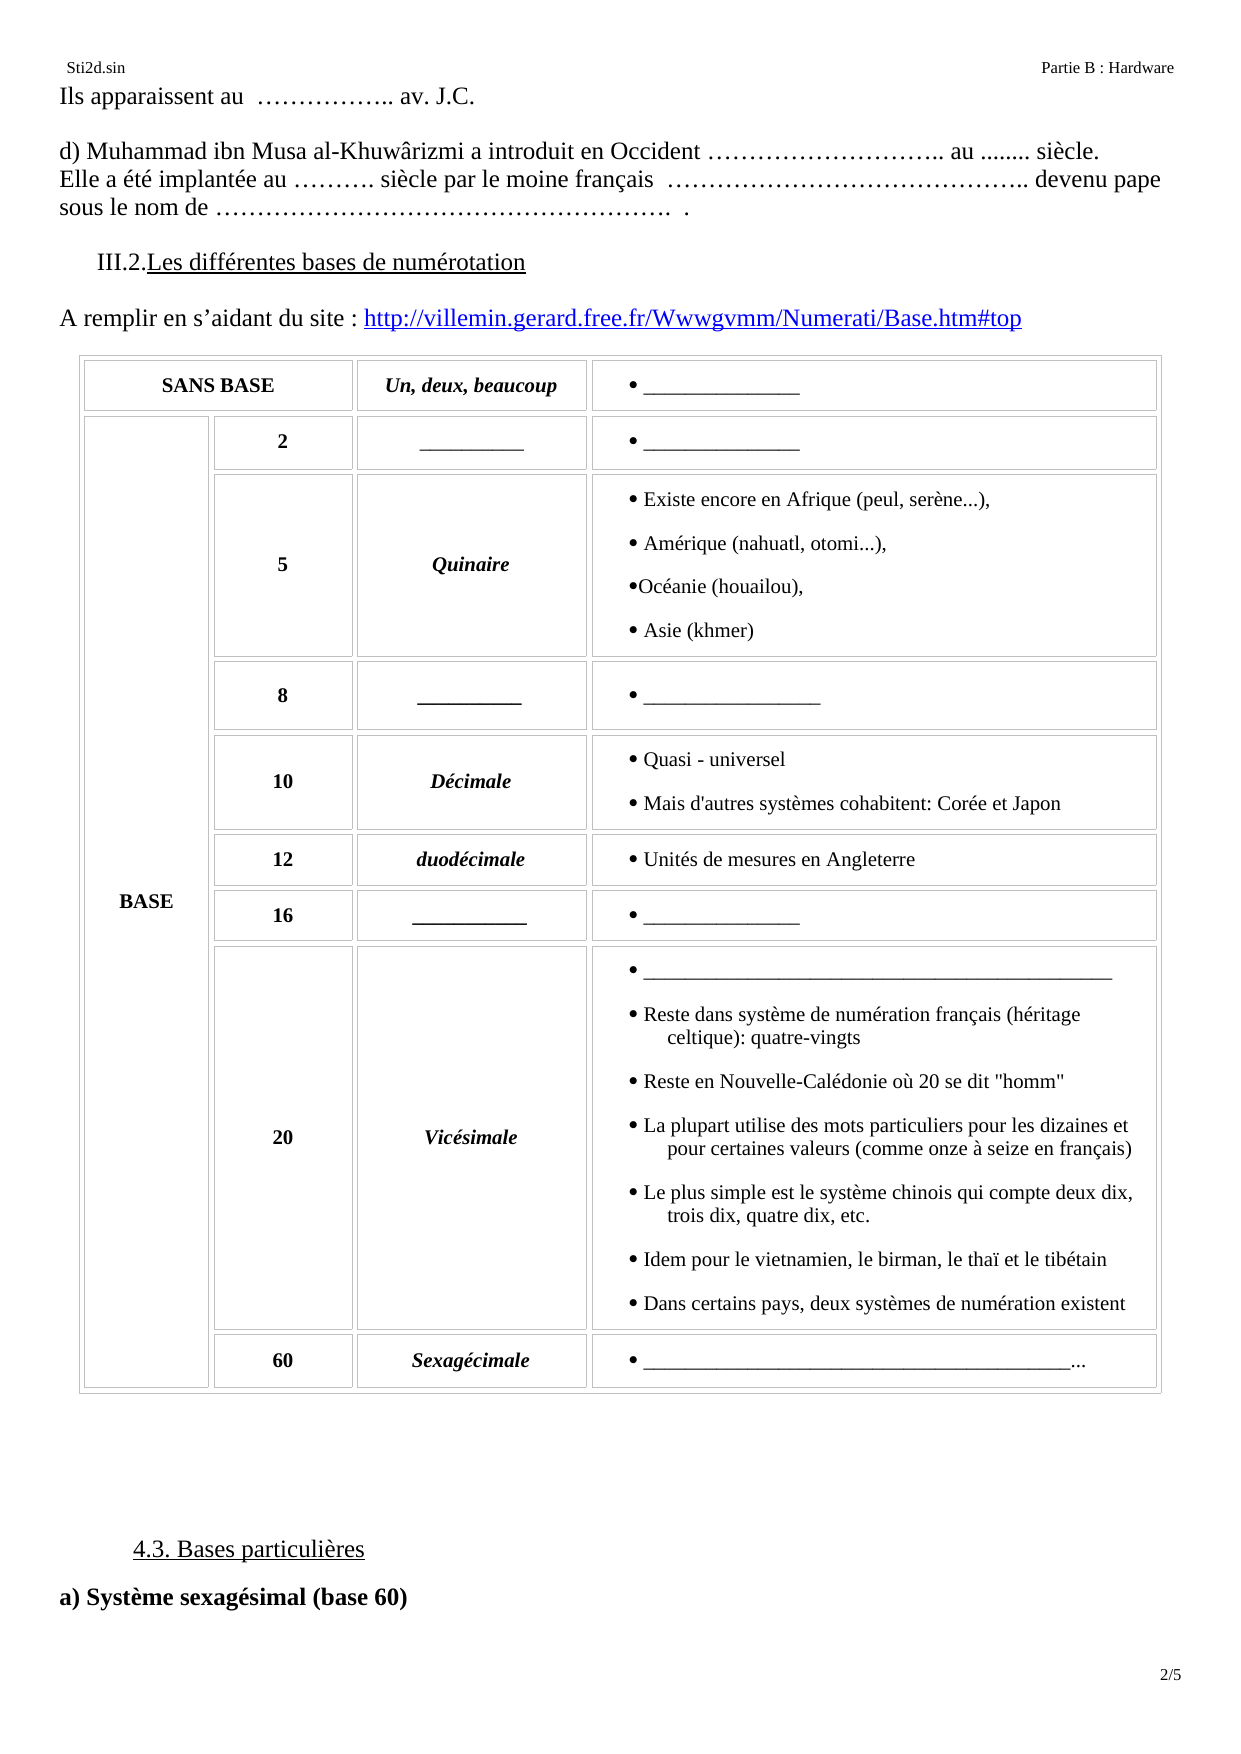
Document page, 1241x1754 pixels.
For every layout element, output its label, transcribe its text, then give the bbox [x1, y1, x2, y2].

table_cell  _____________________________________________  Reste dans système de numération français (héritage celtique): quatre-vingts  Reste en Nouvelle-Calédonie où 20 se dit "homm"  La plupart utilise des mots particuliers pour les dizaines et pour certaines valeurs (comme onze à seize en français)  Le plus simple est le système chinois qui compte deux dix, trois dix, quatre dix, etc.  Idem pour le vietnamien, le birman, le thaï et le tibétain  Dans certains pays, deux systèmes de numération existent [589, 940, 1158, 1329]
text A remplir en s’aidant du site : http://villemin.gerard.free.fr/Wwwgvmm/Numerati/Base.htm#top [59, 304, 1181, 331]
table_cell BASE [82, 410, 211, 1387]
table_cell Vicésimale [354, 940, 589, 1329]
table_cell  Quasi - universel  Mais d'autres systèmes cohabitent: Corée et Japon [589, 729, 1158, 829]
text a) Système sexagésimal (base 60) [59, 1583, 1181, 1611]
table_header SANS BASE [82, 356, 354, 410]
table_header  _______________ [589, 356, 1158, 410]
table_cell  _________________________________________... [589, 1329, 1158, 1387]
table_cell  Existe encore en Afrique (peul, serène...),  Amérique (nahuatl, otomi...), Océanie (houailou),  Asie (khmer) [589, 469, 1158, 656]
table_cell  Unités de mesures en Angleterre [589, 829, 1158, 884]
text 4.3. Bases particulières [59, 1535, 1181, 1562]
table_cell 12 [211, 829, 354, 884]
text Ils apparaissent au …………….. av. J.C. [59, 82, 1181, 110]
table_cell duodécimale [354, 829, 589, 884]
table_header 2 [211, 410, 354, 468]
table_cell 8 [211, 656, 354, 729]
list Les différentes bases de numérotation [97, 248, 1181, 276]
table_header  _______________ [589, 410, 1158, 468]
table_cell Quinaire [354, 469, 589, 656]
table_cell Décimale [354, 729, 589, 829]
table_cell 10 [211, 729, 354, 829]
text Elle a été implantée au ………. siècle par le moine français …………………………………….. devenu pape sous le nom de ………………………………………………. . [59, 165, 1181, 221]
table_cell 16 [211, 885, 354, 940]
table_cell  _______________ [589, 885, 1158, 940]
table_header Un, deux, beaucoup [354, 356, 589, 410]
table_cell ___________ [354, 885, 589, 940]
text d) Muhammad ibn Musa al-Khuwârizmi a introduit en Occident ……………………….. au ........ siècle. [59, 137, 1181, 165]
table_cell 5 [211, 469, 354, 656]
table_cell 60 [211, 1329, 354, 1387]
table_cell Sexagécimale [354, 1329, 589, 1387]
table_cell  _________________ [589, 656, 1158, 729]
table_header __________ [354, 410, 589, 468]
table_cell __________ [354, 656, 589, 729]
table_cell 20 [211, 940, 354, 1329]
